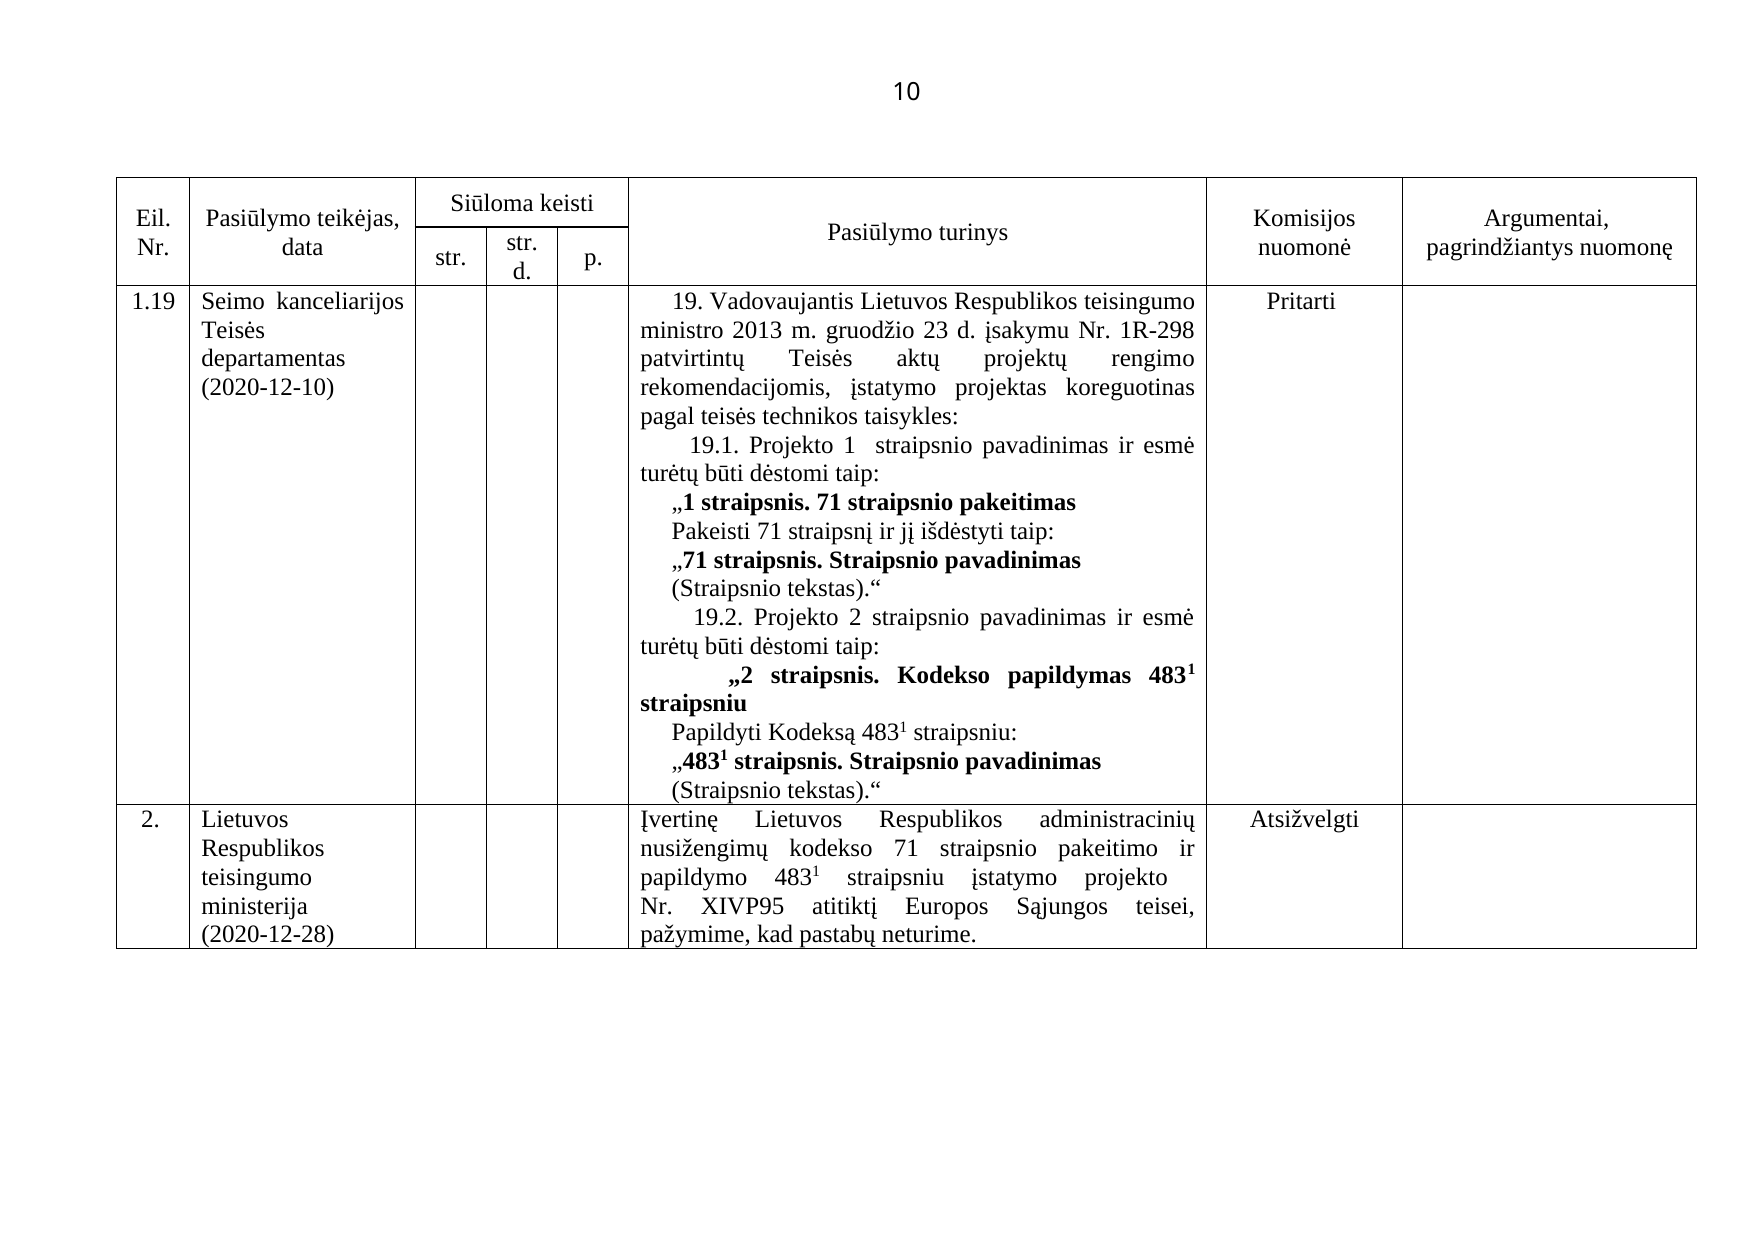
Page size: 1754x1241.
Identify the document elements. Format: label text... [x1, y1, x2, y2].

table_cell [487, 286, 557, 803]
table_header Komisijos nuomonė [1207, 178, 1402, 285]
table_cell [558, 805, 628, 948]
table_cell [416, 805, 486, 948]
table_cell [1403, 286, 1696, 803]
table_header Pasiūlymo turinys [629, 178, 1206, 285]
table_header Eil. Nr. [117, 178, 189, 285]
table_cell Seimo kanceliarijos Teisės departamentas (2020-12-10) [190, 286, 415, 803]
table_cell 19. Vadovaujantis Lietuvos Respublikos teisingumo ministro 2013 m. gruodžio 23 d. įsakymu Nr. 1R-298 patvirtintų Teisės aktų projektų rengimo rekomendacijomis, įstatymo projektas koreguotinas pagal teisės technikos taisykles: 19.1. Projekto 1 straipsnio pavadinimas ir esmė turėtų būti dėstomi taip: „1 straipsnis. 71 straipsnio pakeitimas Pakeisti 71 straipsnį ir jį išdėstyti taip: „71 straipsnis. Straipsnio pavadinimas (Straipsnio tekstas).“ 19.2. Projekto 2 straipsnio pavadinimas ir esmė turėtų būti dėstomi taip: „2 straipsnis. Kodekso papildymas 4831 straipsniu Papildyti Kodeksą 4831 straipsniu: „4831 straipsnis. Straipsnio pavadinimas (Straipsnio tekstas).“ [629, 286, 1206, 803]
table_cell [487, 805, 557, 948]
table_header Argumentai, pagrindžiantys nuomonę [1403, 178, 1696, 285]
table_header Pasiūlymo teikėjas, data [190, 178, 415, 285]
table_cell str. d. [487, 228, 557, 285]
table_cell Lietuvos Respublikos teisingumo ministerija (2020-12-28) [190, 805, 415, 948]
table_cell p. [558, 228, 628, 285]
table_header Siūloma keisti [416, 178, 628, 226]
table_cell 2. [117, 805, 189, 948]
table_cell Įvertinę Lietuvos Respublikos administracinių nusižengimų kodekso 71 straipsnio pakeitimo ir papildymo 4831 straipsniu įstatymo projekto Nr. XIVP­95 atitiktį Europos Sąjungos teisei, pažymime, kad pastabų neturime. [629, 805, 1206, 948]
table_cell 1.19 [117, 286, 189, 803]
table_cell [558, 286, 628, 803]
table_cell [1403, 805, 1696, 948]
table_cell str. [416, 228, 486, 285]
table_cell Atsižvelgti [1207, 805, 1402, 948]
table_cell Pritarti [1207, 286, 1402, 803]
table_cell [416, 286, 486, 803]
